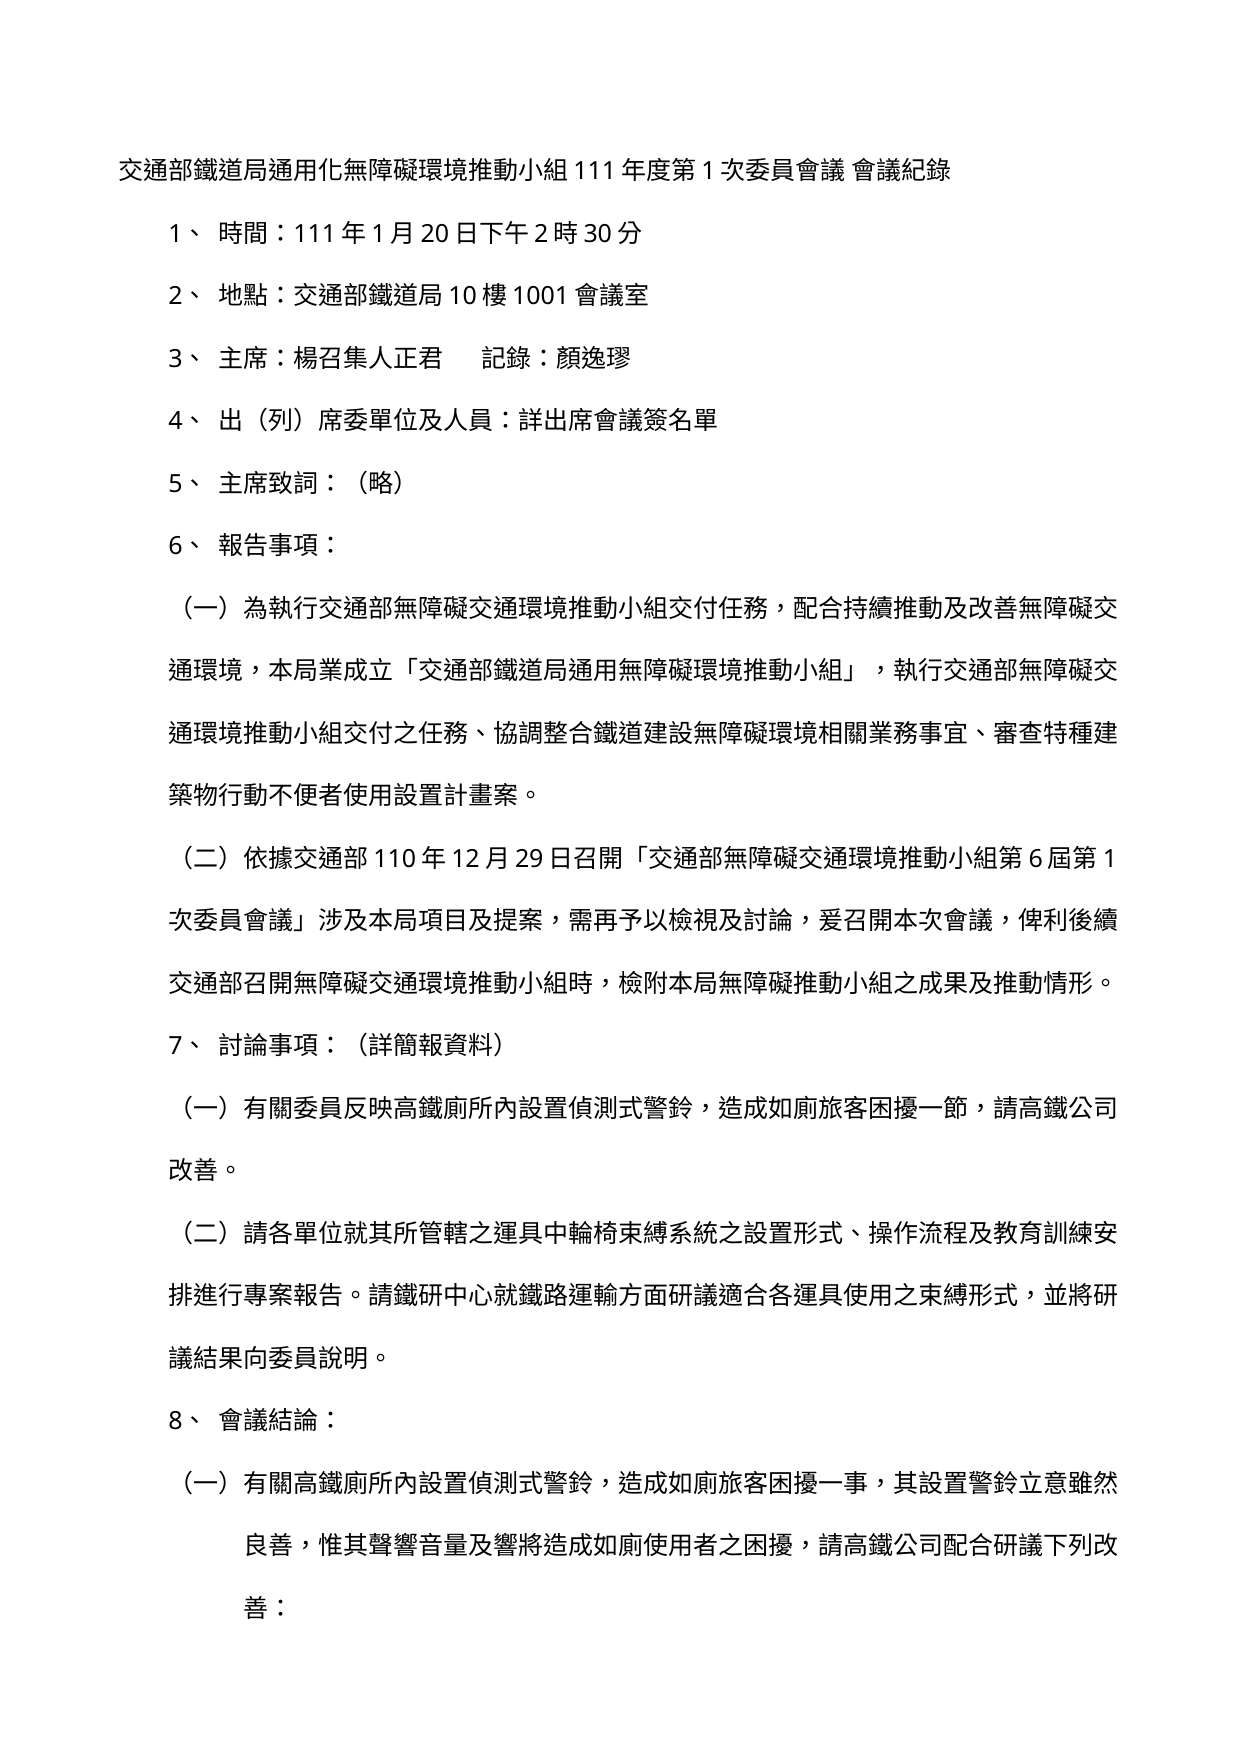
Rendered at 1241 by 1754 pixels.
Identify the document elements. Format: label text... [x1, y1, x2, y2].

list 會議結論： [168, 1377, 1122, 1439]
text 交通部鐵道局通用化無障礙環境推動小組111年度第1次委員會議 會議紀錄 [118, 127, 1122, 189]
list 主席致詞：（略） [168, 439, 1122, 502]
list 報告事項： [168, 502, 1122, 564]
text （一）為執行交通部無障礙交通環境推動小組交付任務，配合持續推動及改善無障礙交通環境，本局業成立「交通部鐵道局通用無障礙環境推動小組」，執行交通部無障礙交通環境推動小組交付之任務、協調整合鐵道建設無障礙環境相關業務事宜、審查特種建築物行動不便者使用設置計畫案。 [168, 564, 1122, 814]
list 討論事項：（詳簡報資料） [168, 1002, 1122, 1064]
list 地點：交通部鐵道局10樓1001會議室 [168, 252, 1122, 314]
text （一）有關高鐵廁所內設置偵測式警鈴，造成如廁旅客困擾一事，其設置警鈴立意雖然良善，惟其聲響音量及響將造成如廁使用者之困擾，請高鐵公司配合研議下列改善： [168, 1439, 1122, 1627]
list 出（列）席委單位及人員：詳出席會議簽名單 [168, 377, 1122, 439]
text （二）依據交通部110年12月29日召開「交通部無障礙交通環境推動小組第6屆第1次委員會議」涉及本局項目及提案，需再予以檢視及討論，爰召開本次會議，俾利後續交通部召開無障礙交通環境推動小組時，檢附本局無障礙推動小組之成果及推動情形。 [168, 814, 1122, 1002]
list 時間：111年1月20日下午2時30分 [168, 189, 1122, 252]
list 主席：楊召集人正君 記錄：顏逸璆 [168, 314, 1122, 377]
text （一）有關委員反映高鐵廁所內設置偵測式警鈴，造成如廁旅客困擾一節，請高鐵公司改善。 [168, 1064, 1122, 1189]
text （二）請各單位就其所管轄之運具中輪椅束縛系統之設置形式、操作流程及教育訓練安排進行專案報告。請鐵研中心就鐵路運輸方面研議適合各運具使用之束縛形式，並將研議結果向委員說明。 [168, 1189, 1122, 1377]
